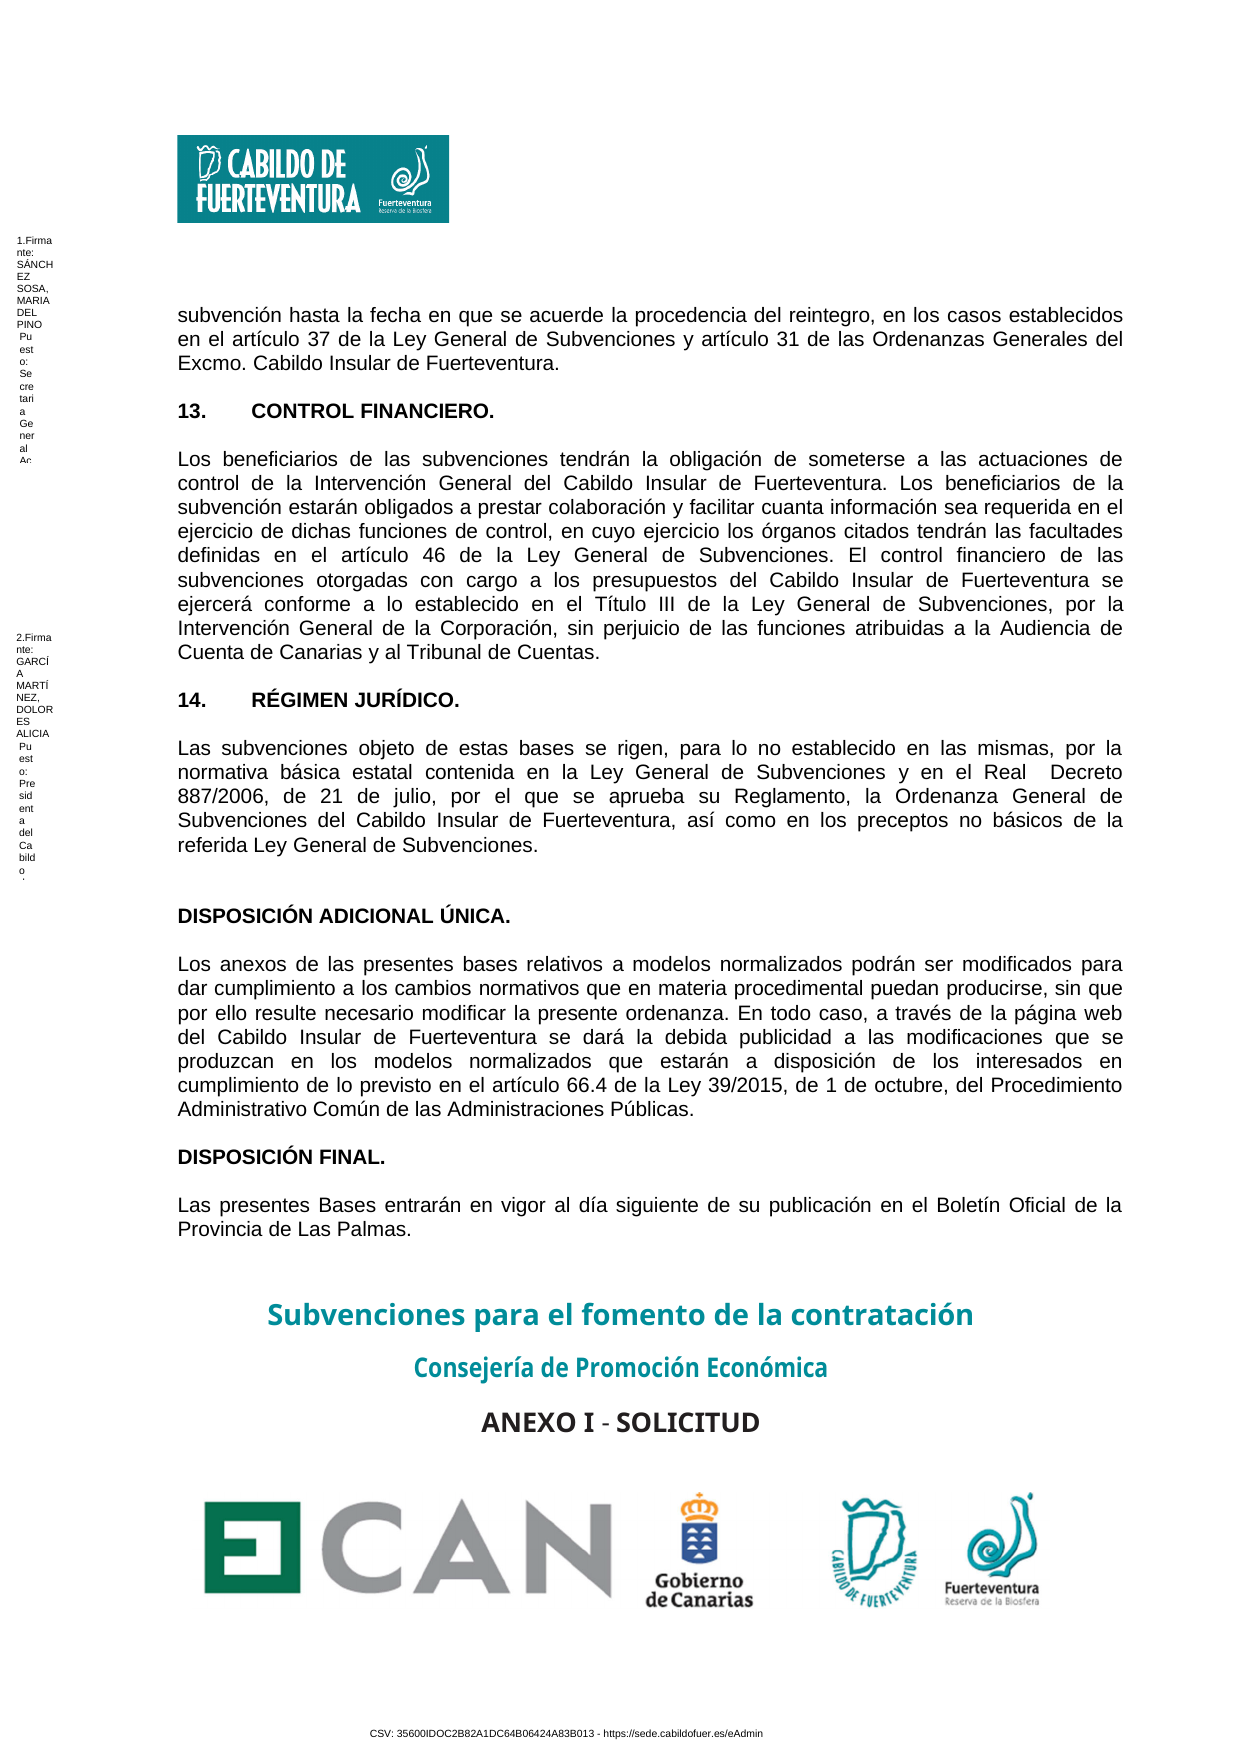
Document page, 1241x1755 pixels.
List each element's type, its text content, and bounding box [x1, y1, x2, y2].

subtitle DISPOSICIÓN ADICIONAL ÚNICA. [177, 904, 1241, 928]
text subvención hasta la fecha en que se acuerde la procedencia del reintegro, en los casos establecidos en el artículo 37 de la Ley General de Subvenciones y artículo 31 de las Ordenanzas Generales del Excmo. Cabildo Insular de Fuerteventura. [177, 303, 1123, 375]
text 2.Firmante: GARCÍA MARTÍNEZ, DOLORES ALICIA [16, 632, 53, 740]
text Los beneficiarios de las subvenciones tendrán la obligación de someterse a las actuaciones de control de la Intervención General del Cabildo Insular de Fuerteventura. Los beneficiarios de la subvención estarán obligados a prestar colaboración y facilitar cuanta información sea requerida en el ejercicio de dichas funciones de control, en cuyo ejercicio los órganos citados tendrán las facultades definidas en el artículo 46 de la Ley General de Subvenciones. El control financiero de las subvenciones otorgadas con cargo a los presupuestos del Cabildo Insular de Fuerteventura se ejercerá conforme a lo establecido en el Título III de la Ley General de Subvenciones, por la Intervención General de la Corporación, sin perjuicio de las funciones atribuidas a la Audiencia de Cuenta de Canarias y al Tribunal de Cuentas. [177, 447, 1123, 664]
text 1.Firmante: SÁNCHEZ SOSA,MARIA DEL PINO [17, 234, 54, 330]
text Puesto: Secretaria General Acctal. del Pleno Fecha Firma: 26/05/2025 09:22:21 [19, 331, 37, 463]
text ANEXO I - SOLICITUD [222, 1404, 1019, 1441]
list CONTROL FINANCIERO. [177, 399, 1241, 423]
subtitle Subvenciones para el fomento de la contratación [222, 1295, 1019, 1334]
text Las presentes Bases entrarán en vigor al día siguiente de su publicación en el Boletín Oficial de la Provincia de Las Palmas. [177, 1193, 1123, 1241]
list RÉGIMEN JURÍDICO. [177, 688, 1241, 712]
text Puesto: Presidenta del Cabildo de Fuerteventura Fecha Firma: 26/05/2025 13:34:51 [19, 740, 36, 879]
subtitle DISPOSICIÓN FINAL. [177, 1144, 1241, 1168]
subtitle Consejería de Promoción Económica [222, 1348, 1019, 1385]
text Las subvenciones objeto de estas bases se rigen, para lo no establecido en las mismas, por la normativa básica estatal contenida en la Ley General de Subvenciones y en el Real Decreto 887/2006, de 21 de julio, por el que se aprueba su Reglamento, la Ordenanza General de Subvenciones del Cabildo Insular de Fuerteventura, así como en los preceptos no básicos de la referida Ley General de Subvenciones. [177, 736, 1123, 856]
text Los anexos de las presentes bases relativos a modelos normalizados podrán ser modificados para dar cumplimiento a los cambios normativos que en materia procedimental puedan producirse, sin que por ello resulte necesario modificar la presente ordenanza. En todo caso, a través de la página web del Cabildo Insular de Fuerteventura se dará la debida publicidad a las modificaciones que se produzcan en los modelos normalizados que estarán a disposición de los interesados en cumplimiento de lo previsto en el artículo 66.4 de la Ley 39/2015, de 1 de octubre, del Procedimiento Administrativo Común de las Administraciones Públicas. [177, 952, 1123, 1121]
